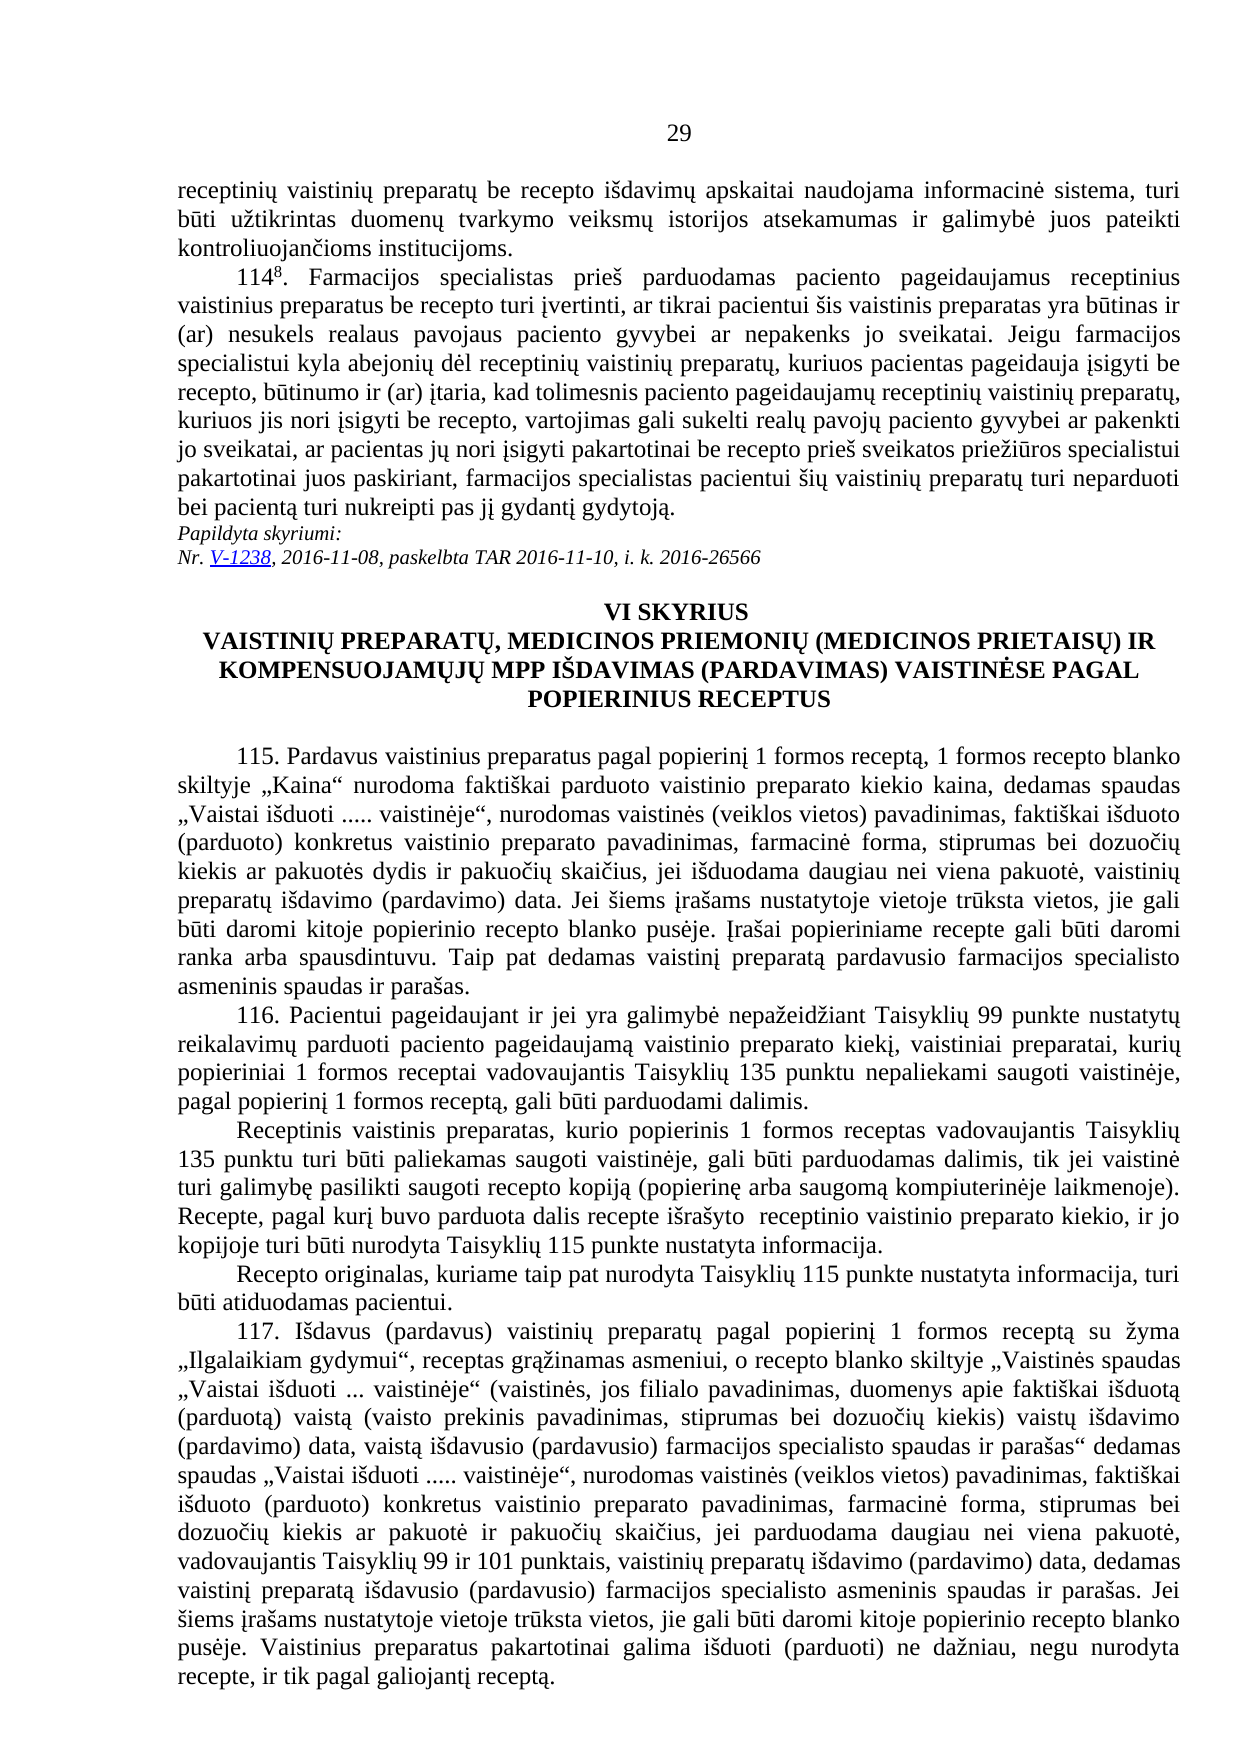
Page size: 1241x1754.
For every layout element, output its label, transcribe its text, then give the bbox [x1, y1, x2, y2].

text Papildyta skyriumi: [177, 521, 1181, 545]
text 117. Išdavus (pardavus) vaistinių preparatų pagal popierinį 1 formos receptą su žyma „Ilgalaikiam gydymui“, receptas grąžinamas asmeniui, o recepto blanko skiltyje „Vaistinės spaudas „Vaistai išduoti ... vaistinėje“ (vaistinės, jos filialo pavadinimas, duomenys apie faktiškai išduotą (parduotą) vaistą (vaisto prekinis pavadinimas, stiprumas bei dozuočių kiekis) vaistų išdavimo (pardavimo) data, vaistą išdavusio (pardavusio) farmacijos specialisto spaudas ir parašas“ dedamas spaudas „Vaistai išduoti ..... vaistinėje“, nurodomas vaistinės (veiklos vietos) pavadinimas, faktiškai išduoto (parduoto) konkretus vaistinio preparato pavadinimas, farmacinė forma, stiprumas bei dozuočių kiekis ar pakuotė ir pakuočių skaičius, jei parduodama daugiau nei viena pakuotė, vadovaujantis Taisyklių 99 ir 101 punktais, vaistinių preparatų išdavimo (pardavimo) data, dedamas vaistinį preparatą išdavusio (pardavusio) farmacijos specialisto asmeninis spaudas ir parašas. Jei šiems įrašams nustatytoje vietoje trūksta vietos, jie gali būti daromi kitoje popierinio recepto blanko pusėje. Vaistinius preparatus pakartotinai galima išduoti (parduoti) ne dažniau, negu nurodyta recepte, ir tik pagal galiojantį receptą. [177, 1316, 1181, 1690]
text VAISTINIŲ PREPARATŲ, MEDICINOS PRIEMONIŲ (MEDICINOS PRIETAISŲ) IR KOMPENSUOJAMŲJŲ MPP IŠDAVIMAS (PARDAVIMAS) VAISTINĖSE PAGAL POPIERINIUS RECEPTUS [177, 626, 1181, 712]
text VI SKYRIUS [177, 597, 1181, 626]
text Nr. V-1238, 2016-11-08, paskelbta TAR 2016-11-10, i. k. 2016-26566 [177, 545, 1181, 569]
text 1148. Farmacijos specialistas prieš parduodamas paciento pageidaujamus receptinius vaistinius preparatus be recepto turi įvertinti, ar tikrai pacientui šis vaistinis preparatas yra būtinas ir (ar) nesukels realaus pavojaus paciento gyvybei ar nepakenks jo sveikatai. Jeigu farmacijos specialistui kyla abejonių dėl receptinių vaistinių preparatų, kuriuos pacientas pageidauja įsigyti be recepto, būtinumo ir (ar) įtaria, kad tolimesnis paciento pageidaujamų receptinių vaistinių preparatų, kuriuos jis nori įsigyti be recepto, vartojimas gali sukelti realų pavojų paciento gyvybei ar pakenkti jo sveikatai, ar pacientas jų nori įsigyti pakartotinai be recepto prieš sveikatos priežiūros specialistui pakartotinai juos paskiriant, farmacijos specialistas pacientui šių vaistinių preparatų turi neparduoti bei pacientą turi nukreipti pas jį gydantį gydytoją. [177, 262, 1181, 521]
text Recepto originalas, kuriame taip pat nurodyta Taisyklių 115 punkte nustatyta informacija, turi būti atiduodamas pacientui. [177, 1259, 1181, 1316]
text 116. Pacientui pageidaujant ir jei yra galimybė nepažeidžiant Taisyklių 99 punkte nustatytų reikalavimų parduoti paciento pageidaujamą vaistinio preparato kiekį, vaistiniai preparatai, kurių popieriniai 1 formos receptai vadovaujantis Taisyklių 135 punktu nepaliekami saugoti vaistinėje, pagal popierinį 1 formos receptą, gali būti parduodami dalimis. [177, 1000, 1181, 1115]
text Receptinis vaistinis preparatas, kurio popierinis 1 formos receptas vadovaujantis Taisyklių 135 punktu turi būti paliekamas saugoti vaistinėje, gali būti parduodamas dalimis, tik jei vaistinė turi galimybę pasilikti saugoti recepto kopiją (popierinę arba saugomą kompiuterinėje laikmenoje). Recepte, pagal kurį buvo parduota dalis recepte išrašyto receptinio vaistinio preparato kiekio, ir jo kopijoje turi būti nurodyta Taisyklių 115 punkte nustatyta informacija. [177, 1115, 1181, 1259]
text receptinių vaistinių preparatų be recepto išdavimų apskaitai naudojama informacinė sistema, turi būti užtikrintas duomenų tvarkymo veiksmų istorijos atsekamumas ir galimybė juos pateikti kontroliuojančioms institucijoms. [177, 176, 1181, 262]
text 115. Pardavus vaistinius preparatus pagal popierinį 1 formos receptą, 1 formos recepto blanko skiltyje „Kaina“ nurodoma faktiškai parduoto vaistinio preparato kiekio kaina, dedamas spaudas „Vaistai išduoti ..... vaistinėje“, nurodomas vaistinės (veiklos vietos) pavadinimas, faktiškai išduoto (parduoto) konkretus vaistinio preparato pavadinimas, farmacinė forma, stiprumas bei dozuočių kiekis ar pakuotės dydis ir pakuočių skaičius, jei išduodama daugiau nei viena pakuotė, vaistinių preparatų išdavimo (pardavimo) data. Jei šiems įrašams nustatytoje vietoje trūksta vietos, jie gali būti daromi kitoje popierinio recepto blanko pusėje. Įrašai popieriniame recepte gali būti daromi ranka arba spausdintuvu. Taip pat dedamas vaistinį preparatą pardavusio farmacijos specialisto asmeninis spaudas ir parašas. [177, 741, 1181, 1000]
